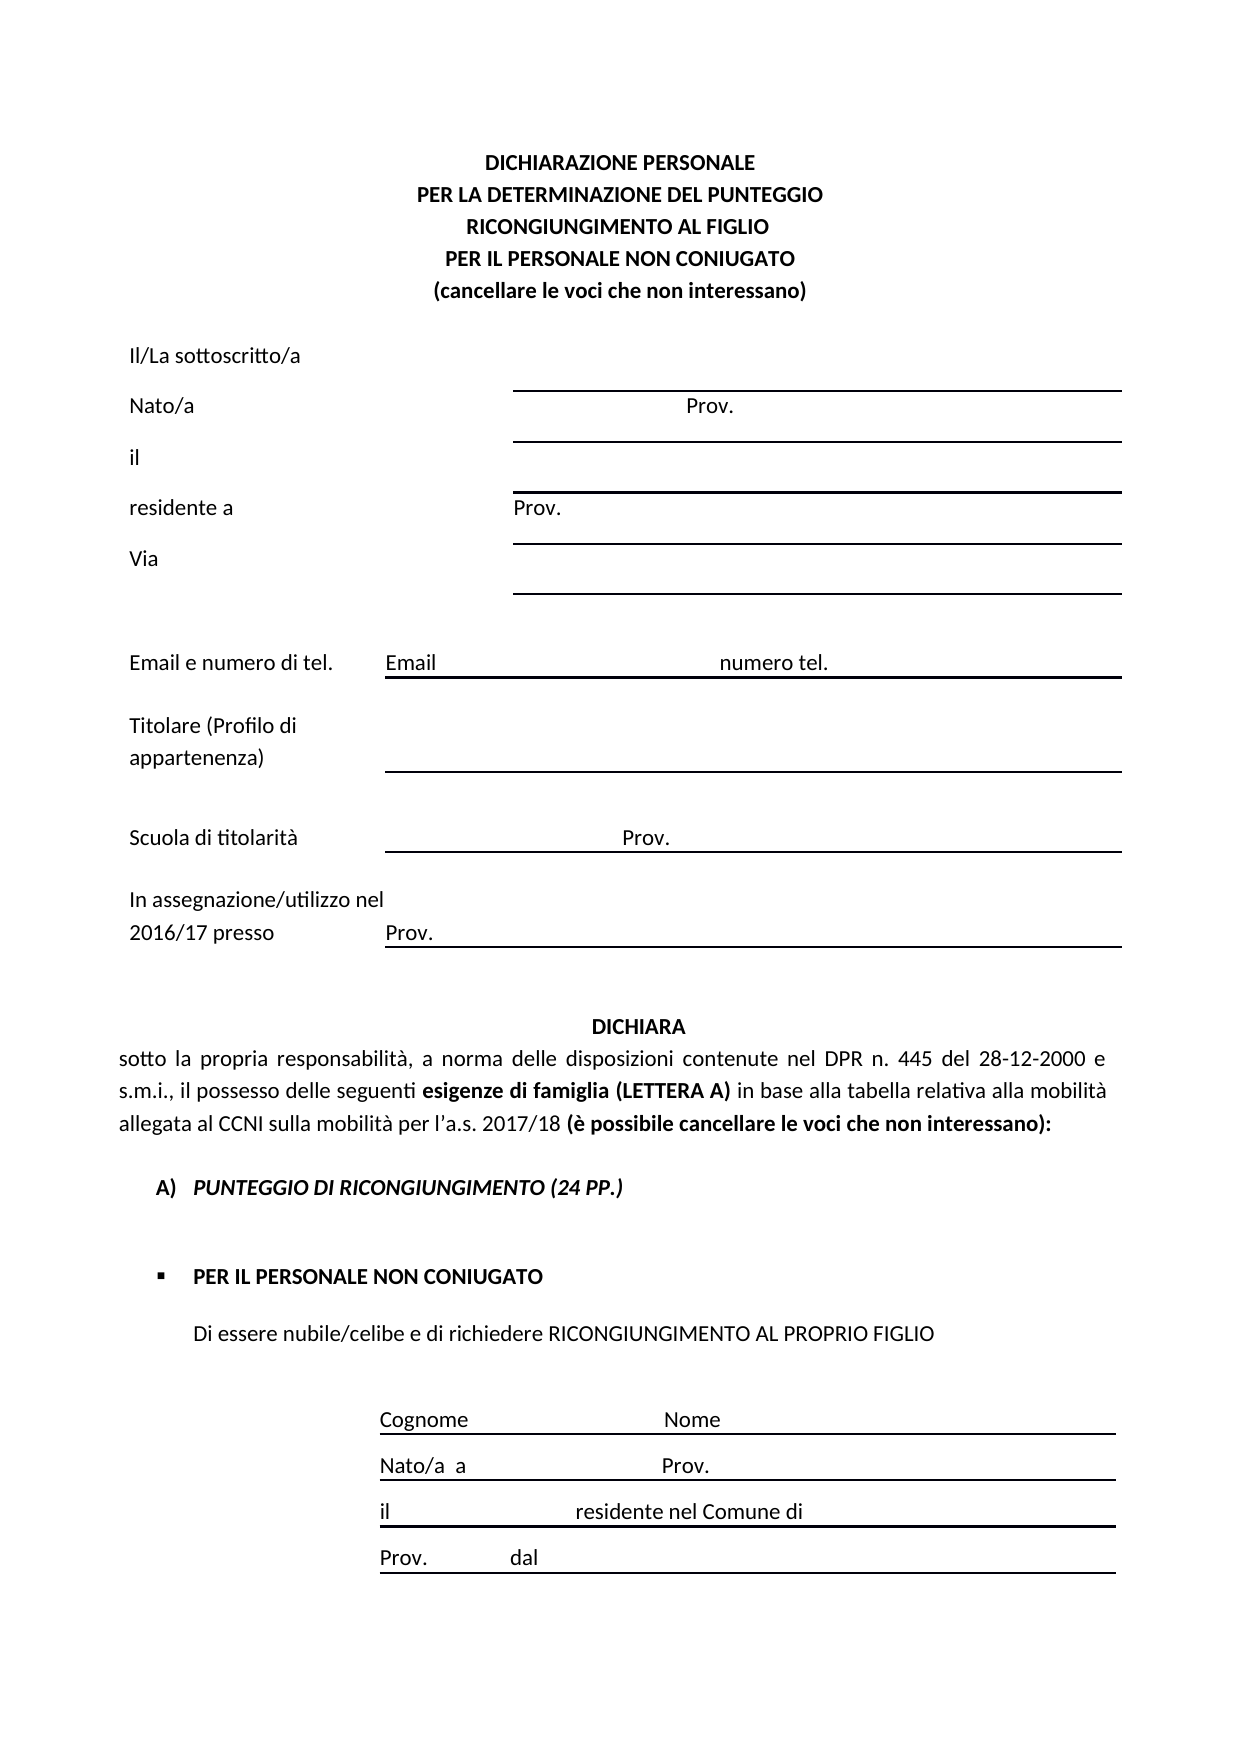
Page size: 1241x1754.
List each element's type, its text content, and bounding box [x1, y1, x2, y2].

text sotto la propria responsabilità, a norma delle disposizioni contenute nel DPR n. 445 del 28-12-2000 e s.m.i., il possesso delle seguenti esigenze di famiglia (LETTERA A) in base alla tabella relativa alla mobilità allegata al CCNI sulla mobilità per l’a.s. 2017/18 (è possibile cancellare le voci che non interessano): [119, 1044, 1107, 1137]
text PER LA DETERMINAZIONE DEL PUNTEGGIO [118, 180, 1122, 208]
table_cell Nato/a [129, 390, 513, 441]
table_cell residente a [129, 491, 513, 542]
text PER IL PERSONALE NON CONIUGATO [118, 244, 1122, 272]
table_cell Cognome Nome [380, 1405, 1116, 1433]
table_header Email e numero di tel. [129, 649, 385, 676]
table_cell [513, 443, 1122, 491]
table_header [513, 341, 1122, 389]
table_cell Prov. [513, 494, 1122, 542]
table_header Il/La sottoscritto/a [129, 341, 513, 389]
text RICONGIUNGIMENTO AL FIGLIO [118, 212, 1122, 240]
list Di essere nubile/celibe e di richiedere RICONGIUNGIMENTO AL PROPRIO FIGLIO [193, 1319, 1122, 1348]
table_cell il residente nel Comune di [380, 1481, 1116, 1525]
table_header In assegnazione/utilizzo nel 2016/17 presso [129, 885, 385, 946]
table_header Email numero tel. [385, 649, 1122, 676]
table_header Scuola di titolarità [129, 805, 385, 851]
table_cell Via [129, 543, 513, 593]
table_header Prov. [385, 885, 1122, 946]
list PUNTEGGIO DI RICONGIUNGIMENTO (24 PP.) [156, 1173, 1122, 1201]
table_cell Prov. [513, 392, 1122, 441]
table_cell Prov. dal [380, 1528, 1116, 1572]
table_header Prov. [385, 805, 1122, 851]
table_cell Nato/a a Prov. [380, 1435, 1116, 1479]
table_cell il [129, 441, 513, 491]
text (cancellare le voci che non interessano) [118, 276, 1122, 304]
table_cell Titolare (Profilo di appartenenza) [129, 676, 385, 771]
table_cell [385, 679, 1122, 771]
text DICHIARAZIONE PERSONALE [118, 148, 1122, 176]
list PER IL PERSONALE NON CONIUGATO [156, 1262, 1122, 1290]
table_cell [513, 545, 1122, 593]
table_header [380, 1377, 1116, 1405]
text DICHIARA [592, 1012, 1122, 1040]
